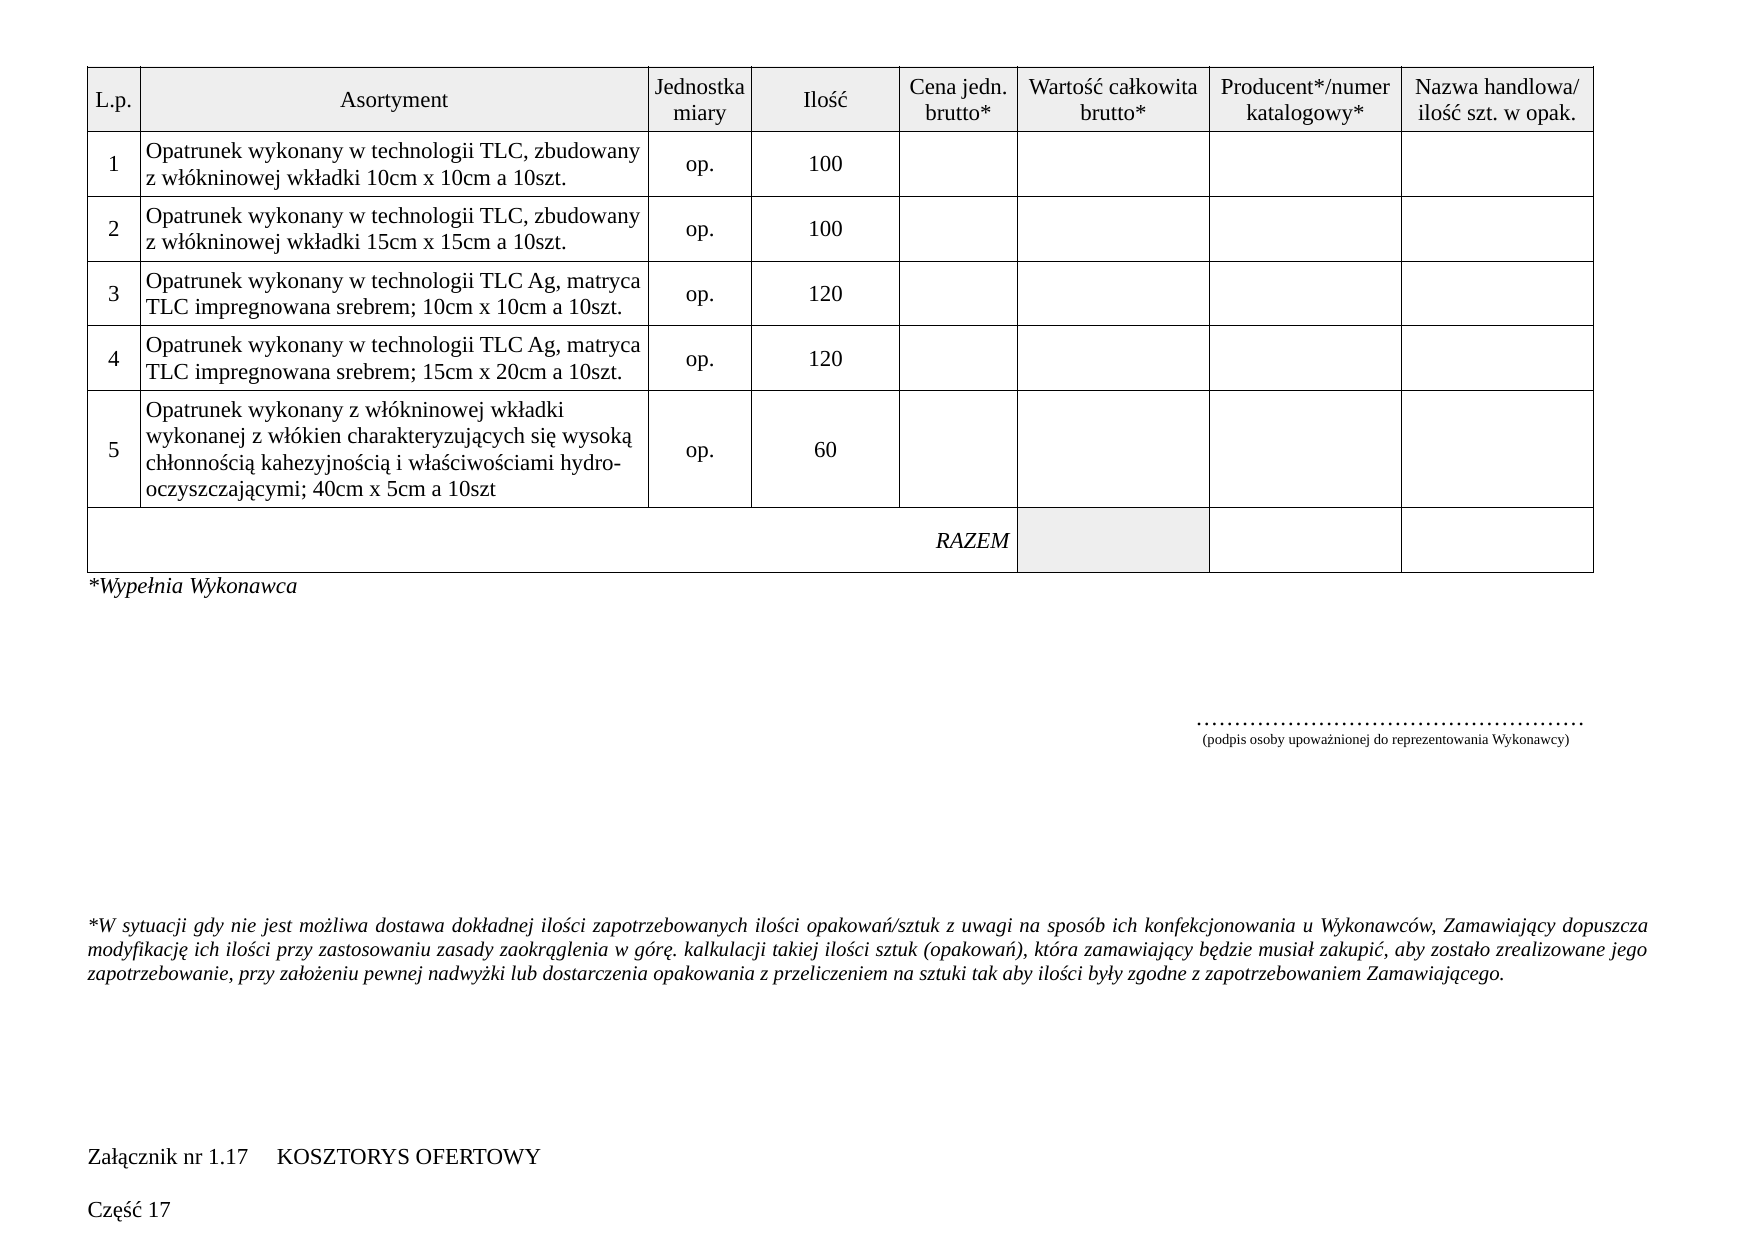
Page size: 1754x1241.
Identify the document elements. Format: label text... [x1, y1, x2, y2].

table_cell RAZEM [88, 508, 1017, 572]
table_cell op. [649, 391, 751, 507]
table_cell 3 [88, 262, 140, 325]
table_header Cena jedn. brutto* [900, 68, 1017, 131]
text *W sytuacji gdy nie jest możliwa dostawa dokładnej ilości zapotrzebowanych ilości opakowań/sztuk z uwagi na sposób ich konfekcjonowania u Wykonawców, Zamawiający dopuszcza modyfikację ich ilości przy zastosowaniu zasady zaokrąglenia w górę. kalkulacji takiej ilości sztuk (opakowań), która zamawiający będzie musiał zakupić, aby zostało zrealizowane jego zapotrzebowanie, przy założeniu pewnej nadwyżki lub dostarczenia opakowania z przeliczeniem na sztuki tak aby ilości były zgodne z zapotrzebowaniem Zamawiającego. [87, 913, 1652, 985]
table_cell op. [649, 132, 751, 196]
table_cell 1 [88, 132, 140, 196]
table_cell [900, 326, 1017, 390]
table_header L.p. [88, 68, 140, 131]
table_cell [1402, 197, 1593, 261]
table_cell [1402, 508, 1593, 572]
text (podpis osoby upoważnionej do reprezentowania Wykonawcy) [87, 731, 1652, 747]
text …………………………………………… [87, 704, 1652, 731]
table_cell [1210, 326, 1401, 390]
table_header Ilość [752, 68, 899, 131]
table_cell [1402, 326, 1593, 390]
table_cell [1402, 391, 1593, 507]
table_cell [1210, 508, 1401, 572]
table_header Jednostka miary [649, 68, 751, 131]
table_cell [1018, 197, 1209, 261]
table_cell [1018, 326, 1209, 390]
table_cell [1402, 262, 1593, 325]
table_cell [1402, 132, 1593, 196]
table_header Wartość całkowita brutto* [1018, 68, 1209, 131]
table_cell [900, 197, 1017, 261]
table_header Nazwa handlowa/ ilość szt. w opak. [1402, 68, 1593, 131]
table_header Producent*/numer katalogowy* [1210, 68, 1401, 131]
table_cell [1018, 391, 1209, 507]
table_cell 120 [752, 262, 899, 325]
table_cell 2 [88, 197, 140, 261]
table_cell op. [649, 326, 751, 390]
table_cell [1210, 132, 1401, 196]
table_cell [1210, 262, 1401, 325]
table_cell Opatrunek wykonany w technologii TLC, zbudowany z włókninowej wkładki 10cm x 10cm a 10szt. [141, 132, 648, 196]
table_cell 100 [752, 132, 899, 196]
table_cell Opatrunek wykonany z włókninowej wkładki wykonanej z włókien charakteryzujących się wysoką chłonnością kahezyjnością i właściwościami hydro-oczyszczającymi; 40cm x 5cm a 10szt [141, 391, 648, 507]
table_cell [900, 132, 1017, 196]
table_cell op. [649, 262, 751, 325]
table_cell [900, 391, 1017, 507]
table_cell 5 [88, 391, 140, 507]
table_cell Opatrunek wykonany w technologii TLC, zbudowany z włókninowej wkładki 15cm x 15cm a 10szt. [141, 197, 648, 261]
table_header Asortyment [141, 68, 648, 131]
table_cell [900, 262, 1017, 325]
table_cell [1210, 197, 1401, 261]
table_cell Opatrunek wykonany w technologii TLC Ag, matryca TLC impregnowana srebrem; 10cm x 10cm a 10szt. [141, 262, 648, 325]
text Załącznik nr 1.17 KOSZTORYS OFERTOWY [87, 1143, 1652, 1169]
table_cell op. [649, 197, 751, 261]
table_cell Opatrunek wykonany w technologii TLC Ag, matryca TLC impregnowana srebrem; 15cm x 20cm a 10szt. [141, 326, 648, 390]
table_cell 60 [752, 391, 899, 507]
text Część 17 [87, 1196, 1652, 1222]
table_cell [1018, 262, 1209, 325]
table_cell [1210, 391, 1401, 507]
table_cell [1018, 508, 1209, 572]
table_cell 100 [752, 197, 899, 261]
table_cell 4 [88, 326, 140, 390]
table_cell 120 [752, 326, 899, 390]
table_cell [1018, 132, 1209, 196]
text *Wypełnia Wykonawca [87, 572, 1652, 599]
